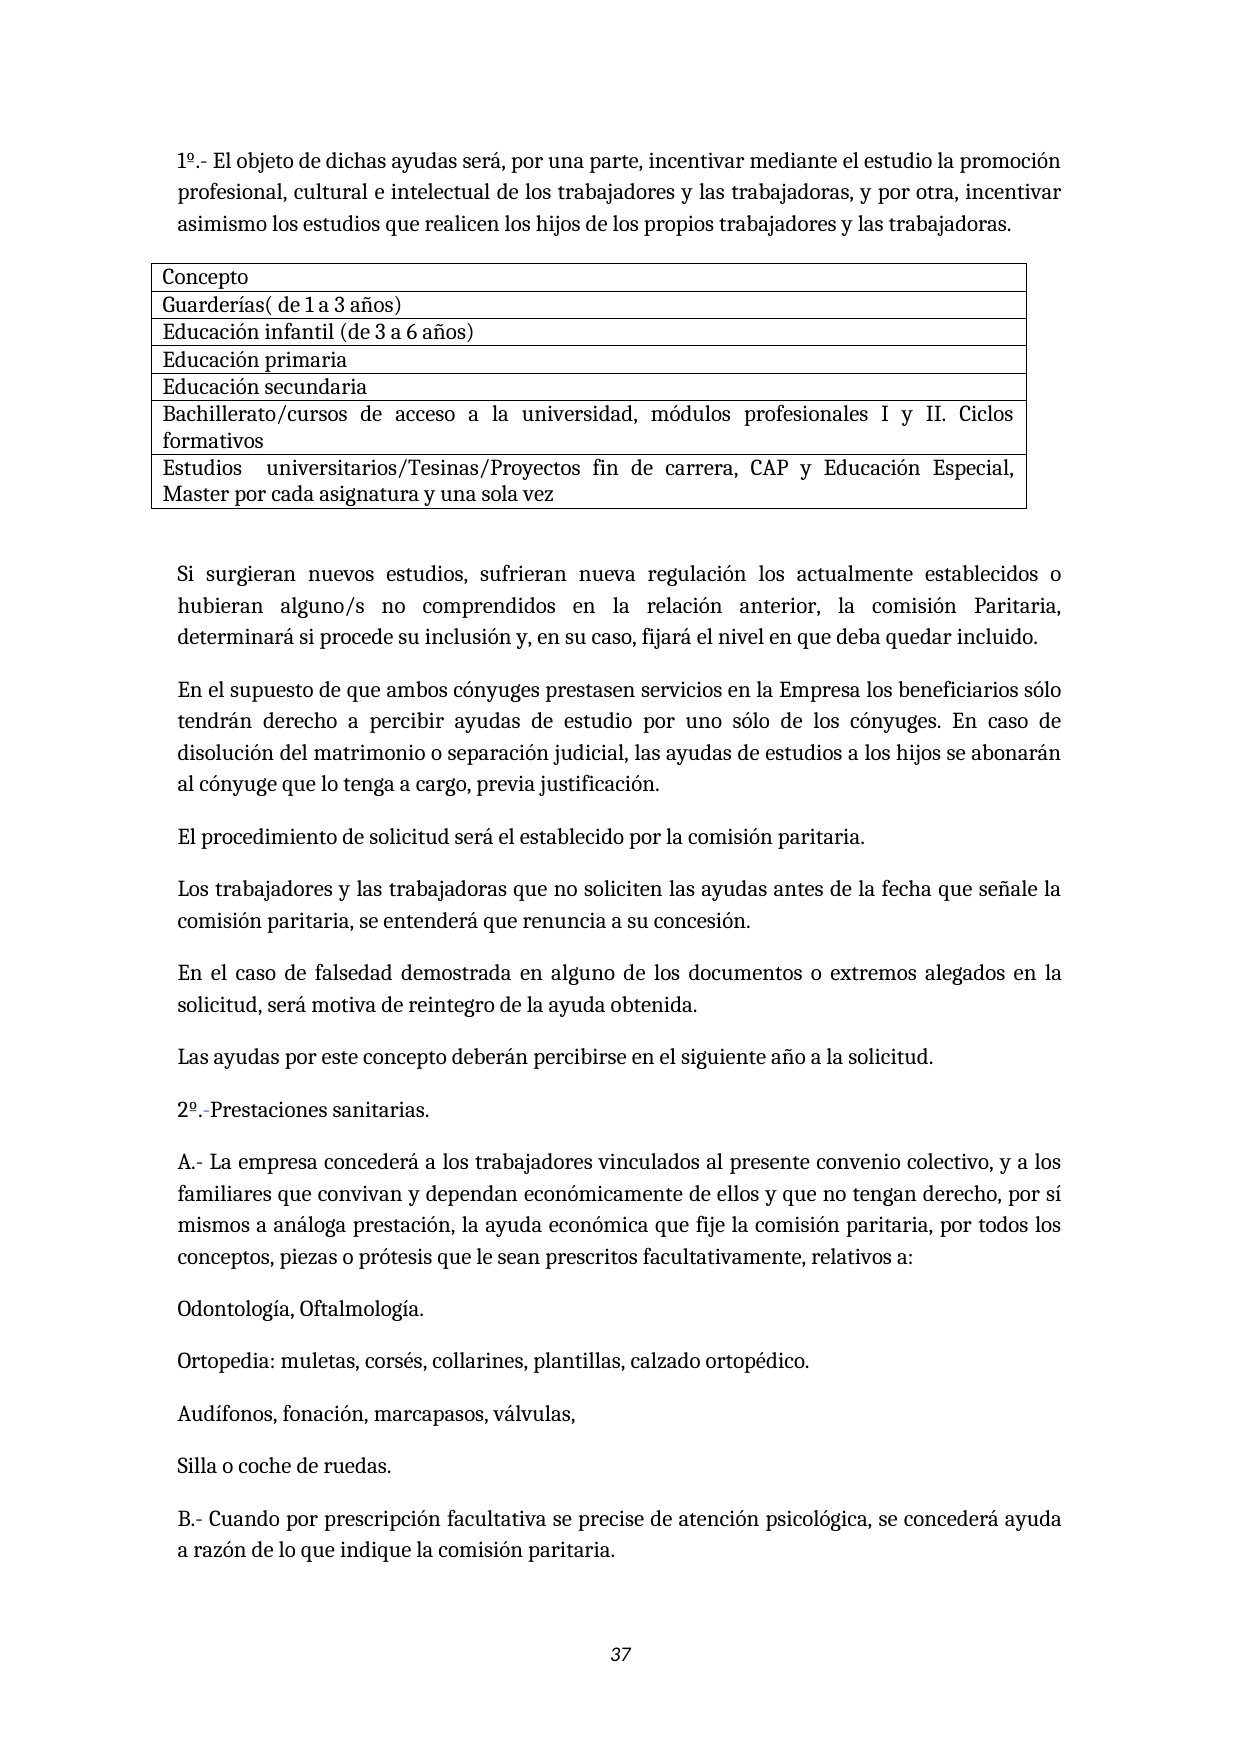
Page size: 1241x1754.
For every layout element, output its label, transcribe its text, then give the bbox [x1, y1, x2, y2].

text Silla o coche de ruedas. [177, 1453, 1063, 1479]
text 1º.- El objeto de dichas ayudas será, por una parte, incentivar mediante el estudio la promoción profesional, cultural e intelectual de los trabajadores y las trabajadoras, y por otra, incentivar asimismo los estudios que realicen los hijos de los propios trabajadores y las trabajadoras. [177, 148, 1063, 237]
text Las ayudas por este concepto deberán percibirse en el siguiente año a la solicitud. [177, 1044, 1063, 1070]
table_cell Educación infantil (de 3 a 6 años) [152, 319, 1026, 345]
text En el supuesto de que ambos cónyuges prestasen servicios en la Empresa los beneficiarios sólo tendrán derecho a percibir ayudas de estudio por uno sólo de los cónyuges. En caso de disolución del matrimonio o separación judicial, las ayudas de estudios a los hijos se abonarán al cónyuge que lo tenga a cargo, previa justificación. [177, 677, 1063, 798]
table_cell Estudios universitarios/Tesinas/Proyectos fin de carrera, CAP y Educación Especial, Master por cada asignatura y una sola vez [152, 455, 1026, 508]
text Ortopedia: muletas, corsés, collarines, plantillas, calzado ortopédico. [177, 1348, 1063, 1374]
table_cell Bachillerato/cursos de acceso a la universidad, módulos profesionales I y II. Ciclos formativos [152, 401, 1026, 454]
text Audífonos, fonación, marcapasos, válvulas, [177, 1401, 1063, 1427]
text B.- Cuando por prescripción facultativa se precise de atención psicológica, se concederá ayuda a razón de lo que indique la comisión paritaria. [177, 1505, 1063, 1563]
text Los trabajadores y las trabajadoras que no soliciten las ayudas antes de la fecha que señale la comisión paritaria, se entenderá que renuncia a su concesión. [177, 876, 1063, 934]
text 2º.-Prestaciones sanitarias. [177, 1096, 1063, 1123]
table_header Concepto [152, 264, 1026, 291]
table_cell Educación secundaria [152, 374, 1026, 400]
text En el caso de falsedad demostrada en alguno de los documentos o extremos alegados en la solicitud, será motiva de reintegro de la ayuda obtenida. [177, 960, 1063, 1018]
text El procedimiento de solicitud será el establecido por la comisión paritaria. [177, 824, 1063, 850]
text A.- La empresa concederá a los trabajadores vinculados al presente convenio colectivo, y a los familiares que convivan y dependan económicamente de ellos y que no tengan derecho, por sí mismos a análoga prestación, la ayuda económica que fije la comisión paritaria, por todos los conceptos, piezas o prótesis que le sean prescritos facultativamente, relativos a: [177, 1149, 1063, 1270]
table_cell Guarderías( de 1 a 3 años) [152, 292, 1026, 318]
table_cell Educación primaria [152, 346, 1026, 373]
text Odontología, Oftalmología. [177, 1296, 1063, 1322]
text Si surgieran nuevos estudios, sufrieran nueva regulación los actualmente establecidos o hubieran alguno/s no comprendidos en la relación anterior, la comisión Paritaria, determinará si procede su inclusión y, en su caso, fijará el nivel en que deba quedar incluido. [177, 561, 1063, 651]
